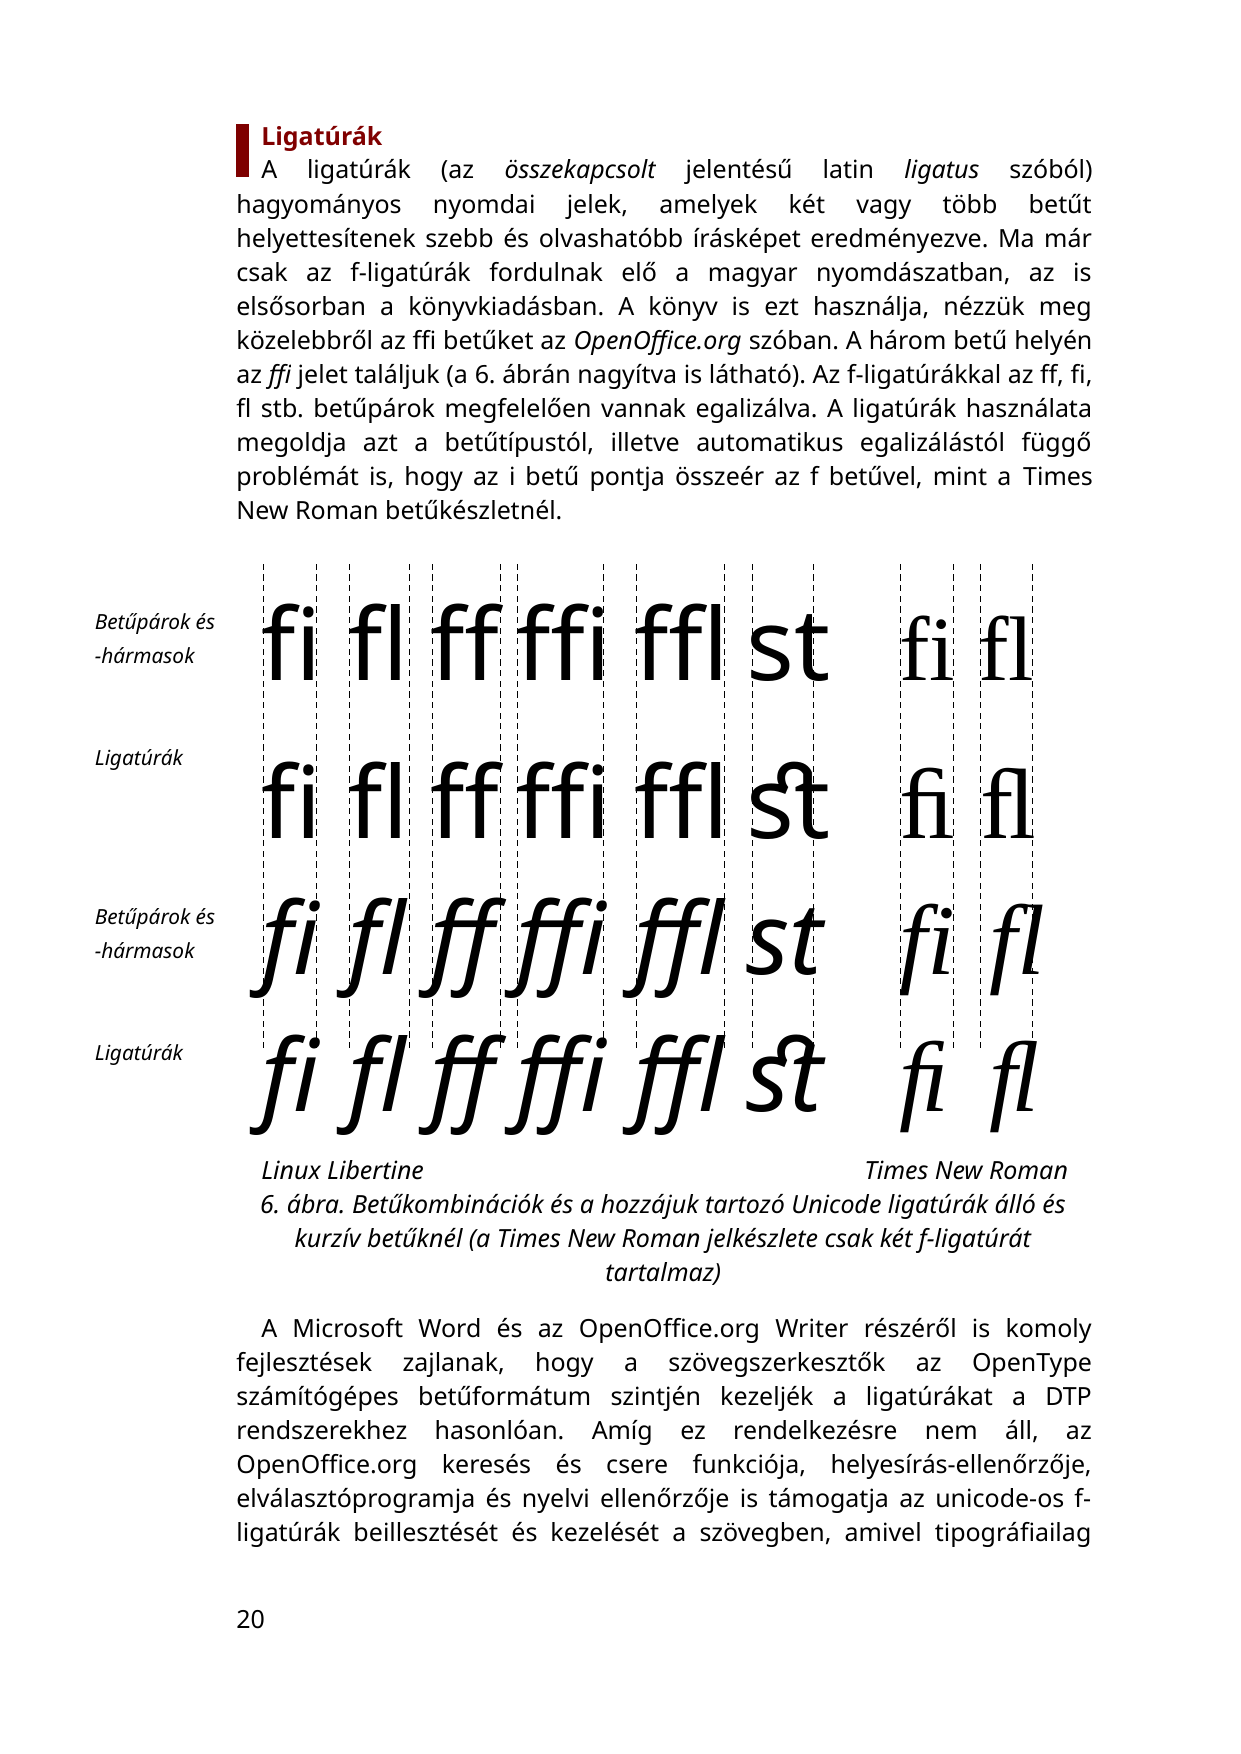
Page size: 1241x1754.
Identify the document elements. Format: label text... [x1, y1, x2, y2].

text fi fl ff ffi ffl st fi fl [236, 573, 1092, 709]
text 6. ábra. Betűkombinációk és a hozzájuk tartozó Unicode ligatúrák álló és kurzív betűknél (a Times New Roman jelkészlete csak két f-ligatúrát tartalmaz) [236, 1186, 1092, 1289]
text Betűpárok és -hármasok [94, 603, 218, 670]
text ﬁ ﬂ ﬀ ﬃ ﬄ ﬆ ﬁ ﬂ [236, 1004, 1092, 1140]
text fi fl ff ffi ffl st fi fl [236, 868, 1092, 1004]
text A Microsoft Word és az OpenOﬃce.org Writer részéről is komoly fejlesztések zajlanak, hogy a szövegszerkesztők az OpenType számítógépes betűformátum szintjén kezeljék a ligatúrákat a DTP rendszerekhez hasonlóan. Amíg ez rendelkezésre nem áll, az OpenOﬃce.org keresés és csere funkciója, helyesírás-ellenőrzője, elválasztóprogramja és nyelvi ellenőrzője is támogatja az unicode-os f-ligatúrák beillesztését és kezelését a szövegben, amivel tipográﬁailag [236, 527, 1093, 1549]
text Betűpárok és -hármasok [94, 897, 218, 964]
text A ligatúrák (az összekapcsolt jelentésű latin ligatus szóból) hagyományos nyomdai jelek, amelyek két vagy több betűt helyettesítenek szebb és olvashatóbb írásképet eredményezve. Ma már csak az f-ligatúrák fordulnak elő a magyar nyomdászatban, az is elsősorban a könyvkiadásban. A könyv is ezt használja, nézzük meg közelebbről az ffi betűket az OpenOﬃce.org szóban. A három betű helyén az ﬃ jelet találjuk (a 6. ábrán nagyítva is látható). Az f-ligatúrákkal az ff, fi, fl stb. betűpárok megfelelően vannak egalizálva. A ligatúrák használata megoldja azt a betűtípustól, illetve automatikus egalizálástól függő problémát is, hogy az i betű pontja összeér az f betűvel, mint a Times New Roman betűkészletnél. [562, 493, 1093, 527]
text Ligatúrák [94, 1034, 218, 1067]
text Ligatúrák [94, 739, 218, 772]
text ﬁ ﬂ ﬀ ﬃ ﬄ ﬆ ﬁ ﬂ [236, 709, 1092, 868]
text Linux Libertine Times New Roman [236, 1140, 1092, 1186]
subtitle Ligatúrák [236, 118, 1093, 152]
